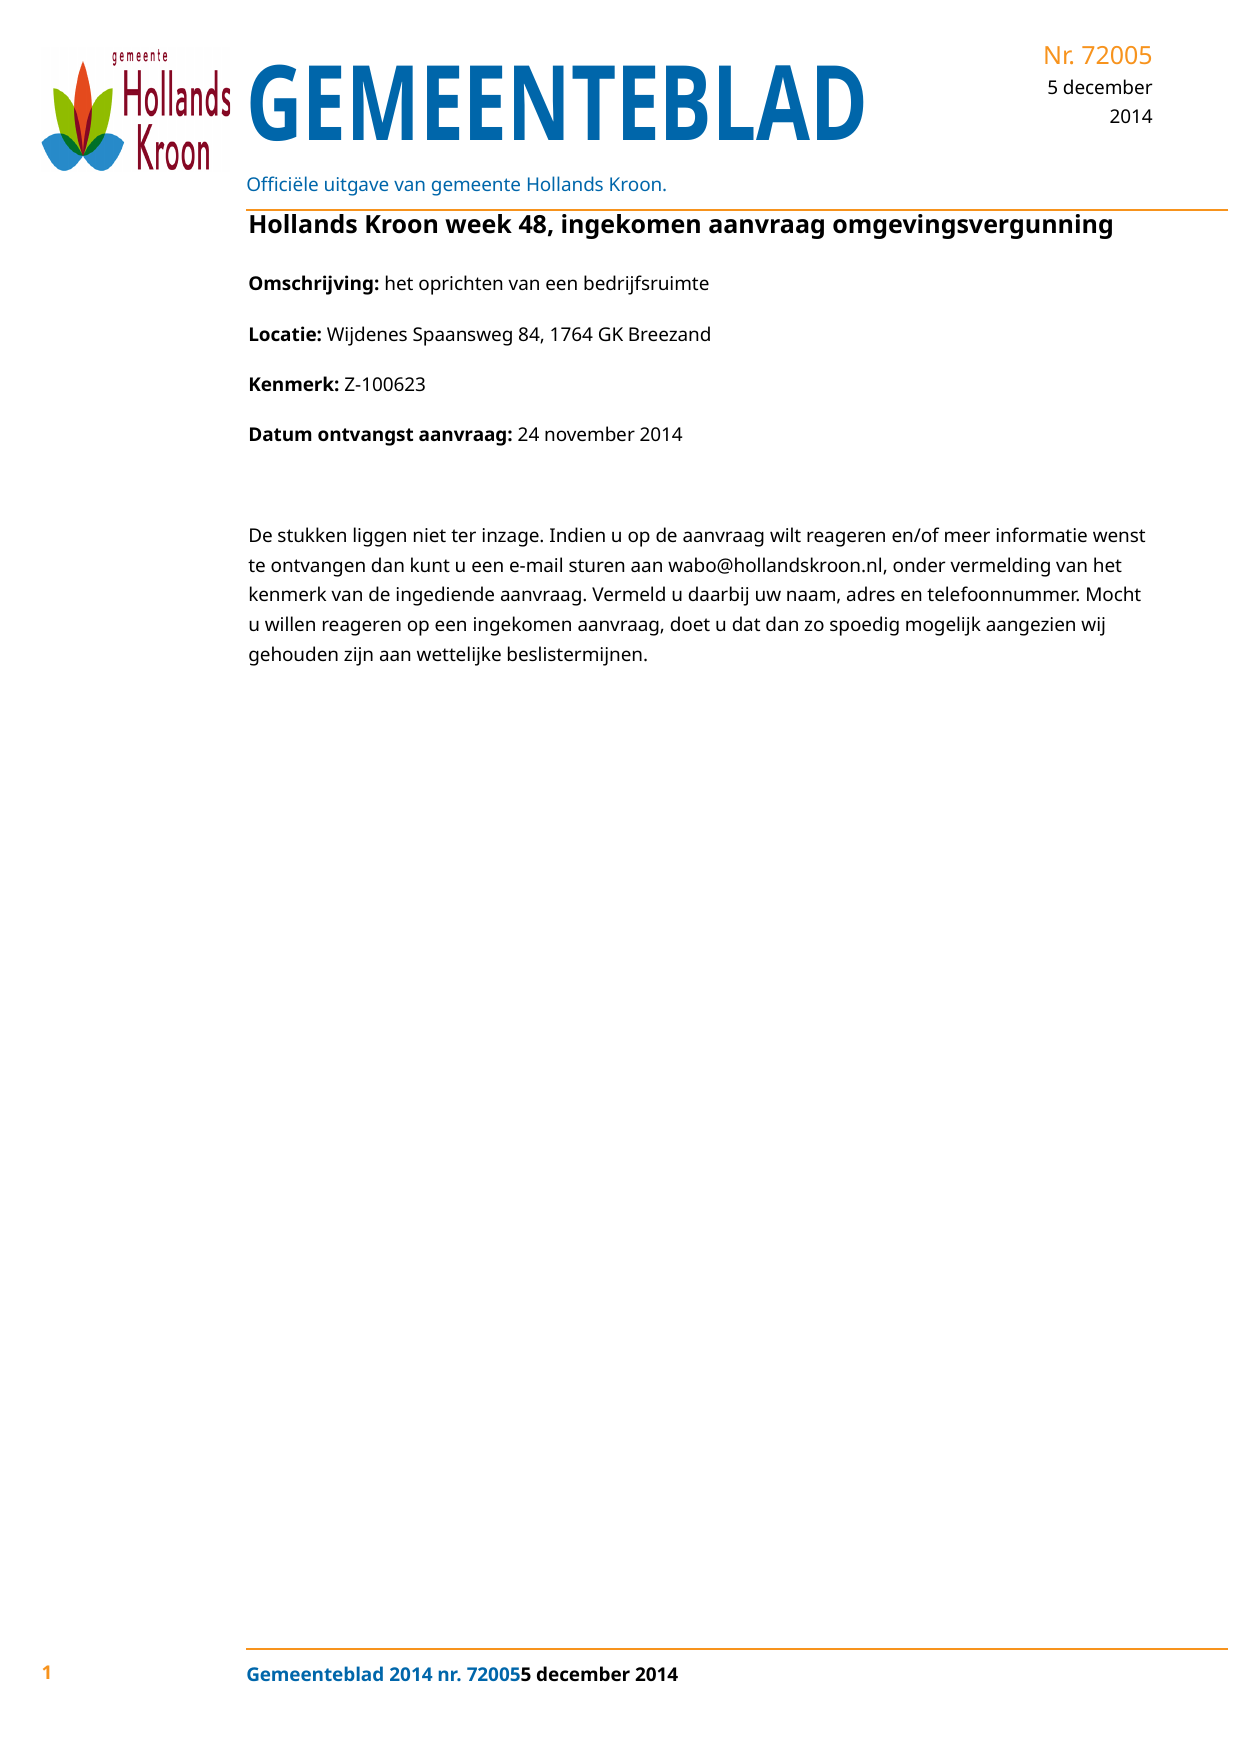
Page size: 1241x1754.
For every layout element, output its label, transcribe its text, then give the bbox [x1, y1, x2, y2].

text Datum ontvangst aanvraag: 24 november 2014 [248, 422, 1152, 447]
text Locatie: Wijdenes Spaansweg 84, 1764 GK Breezand [248, 321, 1152, 346]
text Hollands Kroon week 48, ingekomen aanvraag omgevingsvergunning [248, 211, 1152, 241]
text Kenmerk: Z-100623 [248, 371, 1152, 397]
text De stukken liggen niet ter inzage. Indien u op de aanvraag wilt reageren en/of meer informatie wenst te ontvangen dan kunt u een e-mail sturen aan wabo@hollandskroon.nl, onder vermelding van het kenmerk van de ingediende aanvraag. Vermeld u daarbij uw naam, adres en telefoonnummer. Mocht u willen reageren op een ingekomen aanvraag, doet u dat dan zo spoedig mogelijk aangezien wij gehouden zijn aan wettelijke beslistermijnen. [248, 522, 1152, 666]
text Omschrijving: het oprichten van een bedrijfsruimte [248, 270, 1152, 296]
picture [41, 47, 231, 172]
